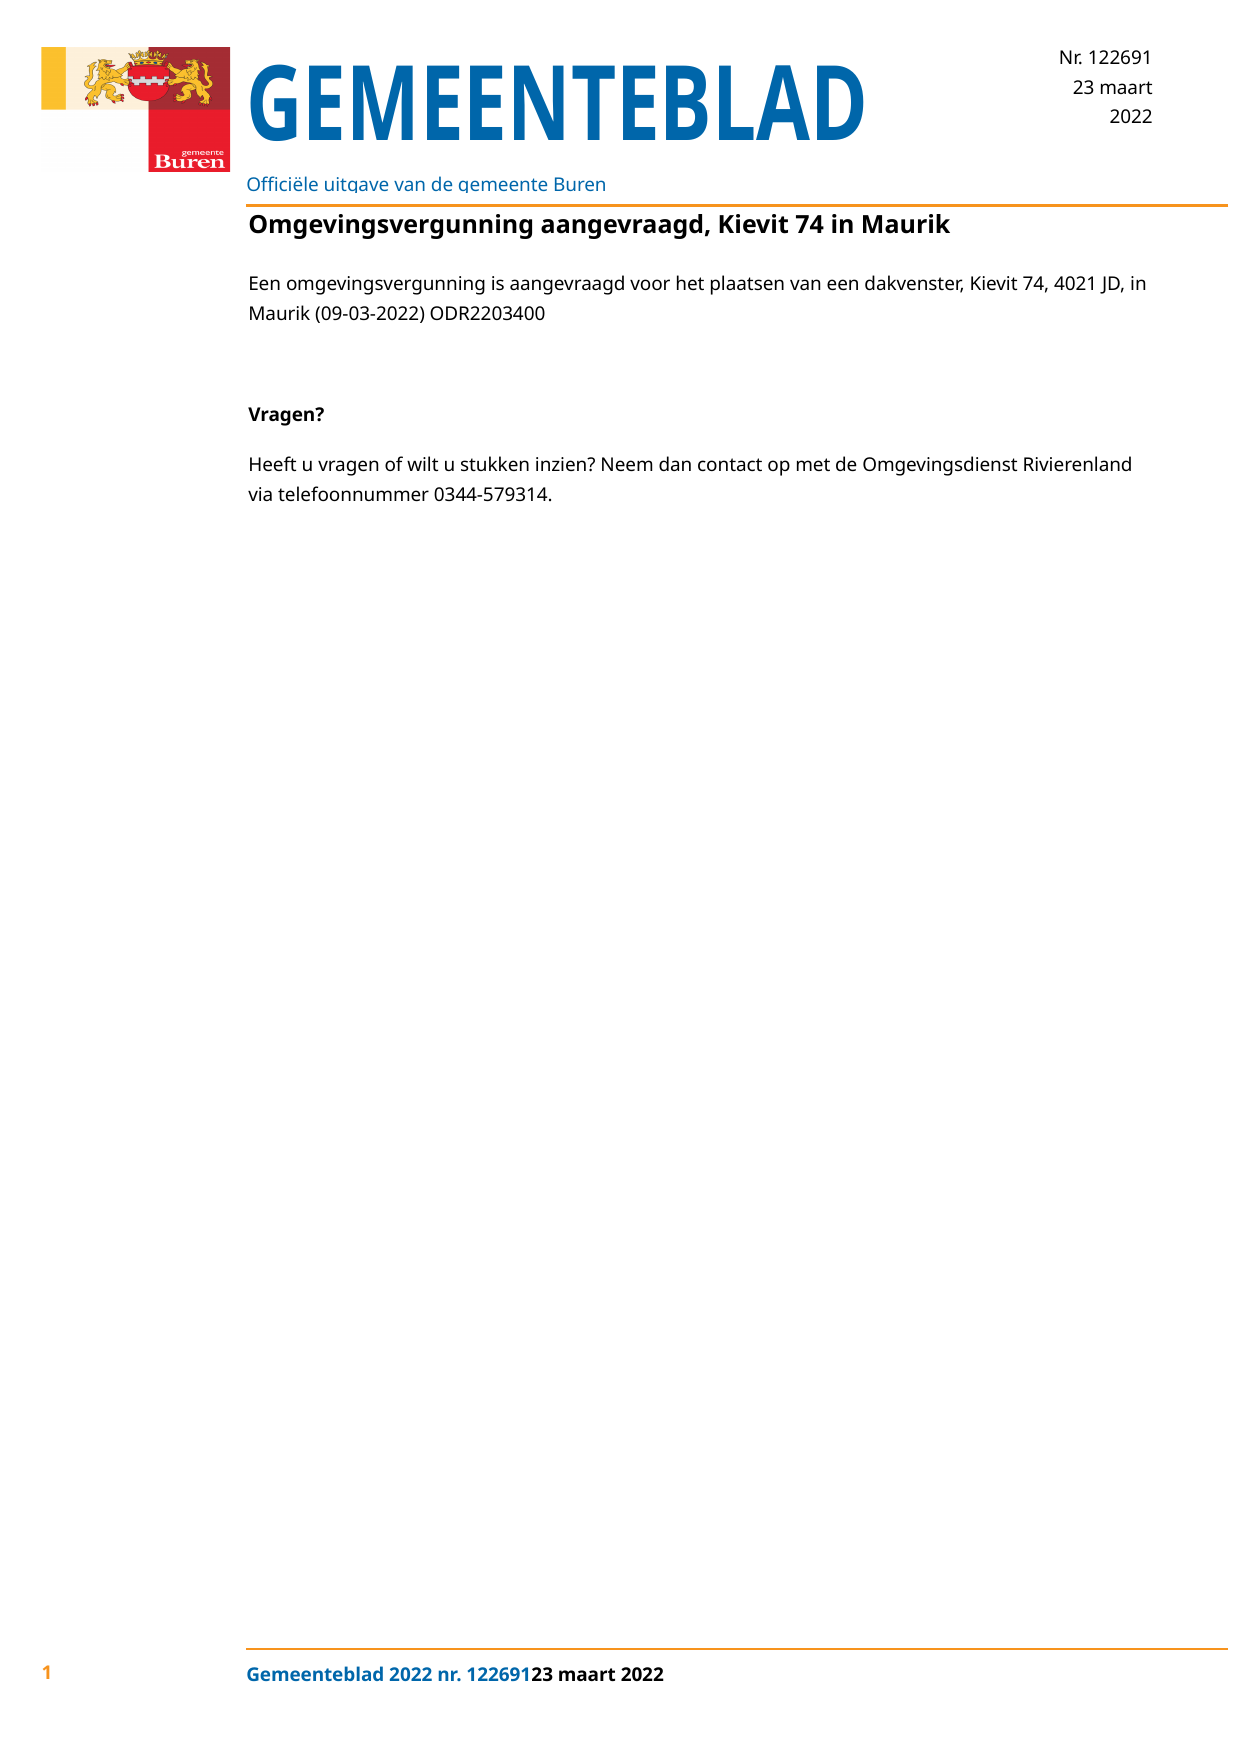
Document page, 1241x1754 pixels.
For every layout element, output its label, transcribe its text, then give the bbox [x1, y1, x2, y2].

text Heeft u vragen of wilt u stukken inzien? Neem dan contact op met de Omgevingsdienst Rivierenland via telefoonnummer 0344-579314. [248, 451, 1152, 506]
text Omgevingsvergunning aangevraagd, Kievit 74 in Maurik [248, 207, 1152, 241]
text Een omgevingsvergunning is aangevraagd voor het plaatsen van een dakvenster, Kievit 74, 4021 JD, in Maurik (09-03-2022) ODR2203400 [248, 270, 1152, 326]
text Vragen? [248, 401, 1152, 426]
picture [41, 47, 231, 172]
